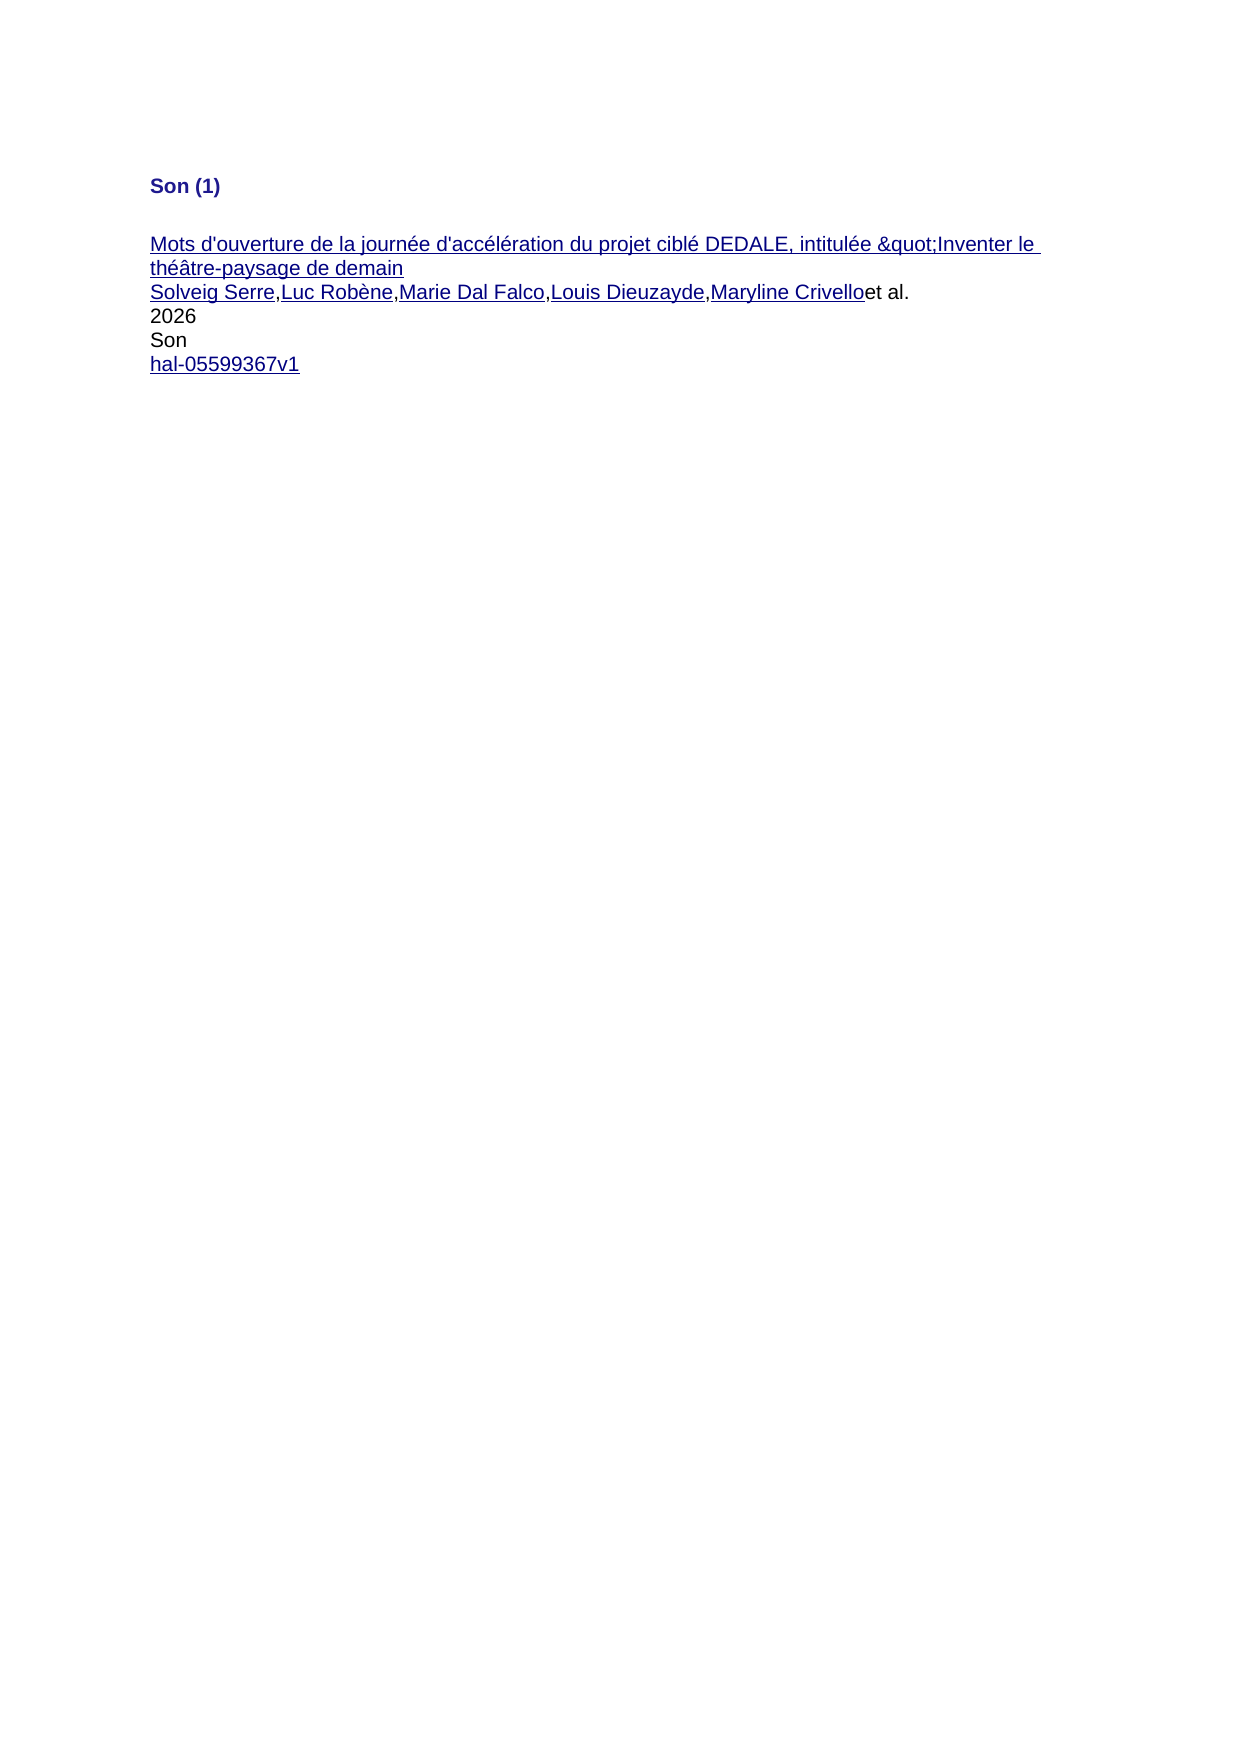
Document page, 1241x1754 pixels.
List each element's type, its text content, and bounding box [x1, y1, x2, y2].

subtitle Son (1) [150, 174, 1090, 198]
table_header Mots d'ouverture de la journée d'accélération du projet ciblé DEDALE, intitulée &quot;Inventer le théâtre-paysage de demain Solveig Serre,Luc Robène,Marie Dal Falco,Louis Dieuzayde,Maryline Crivelloet al. 2026 Son hal-05599367v1 [150, 232, 1090, 376]
